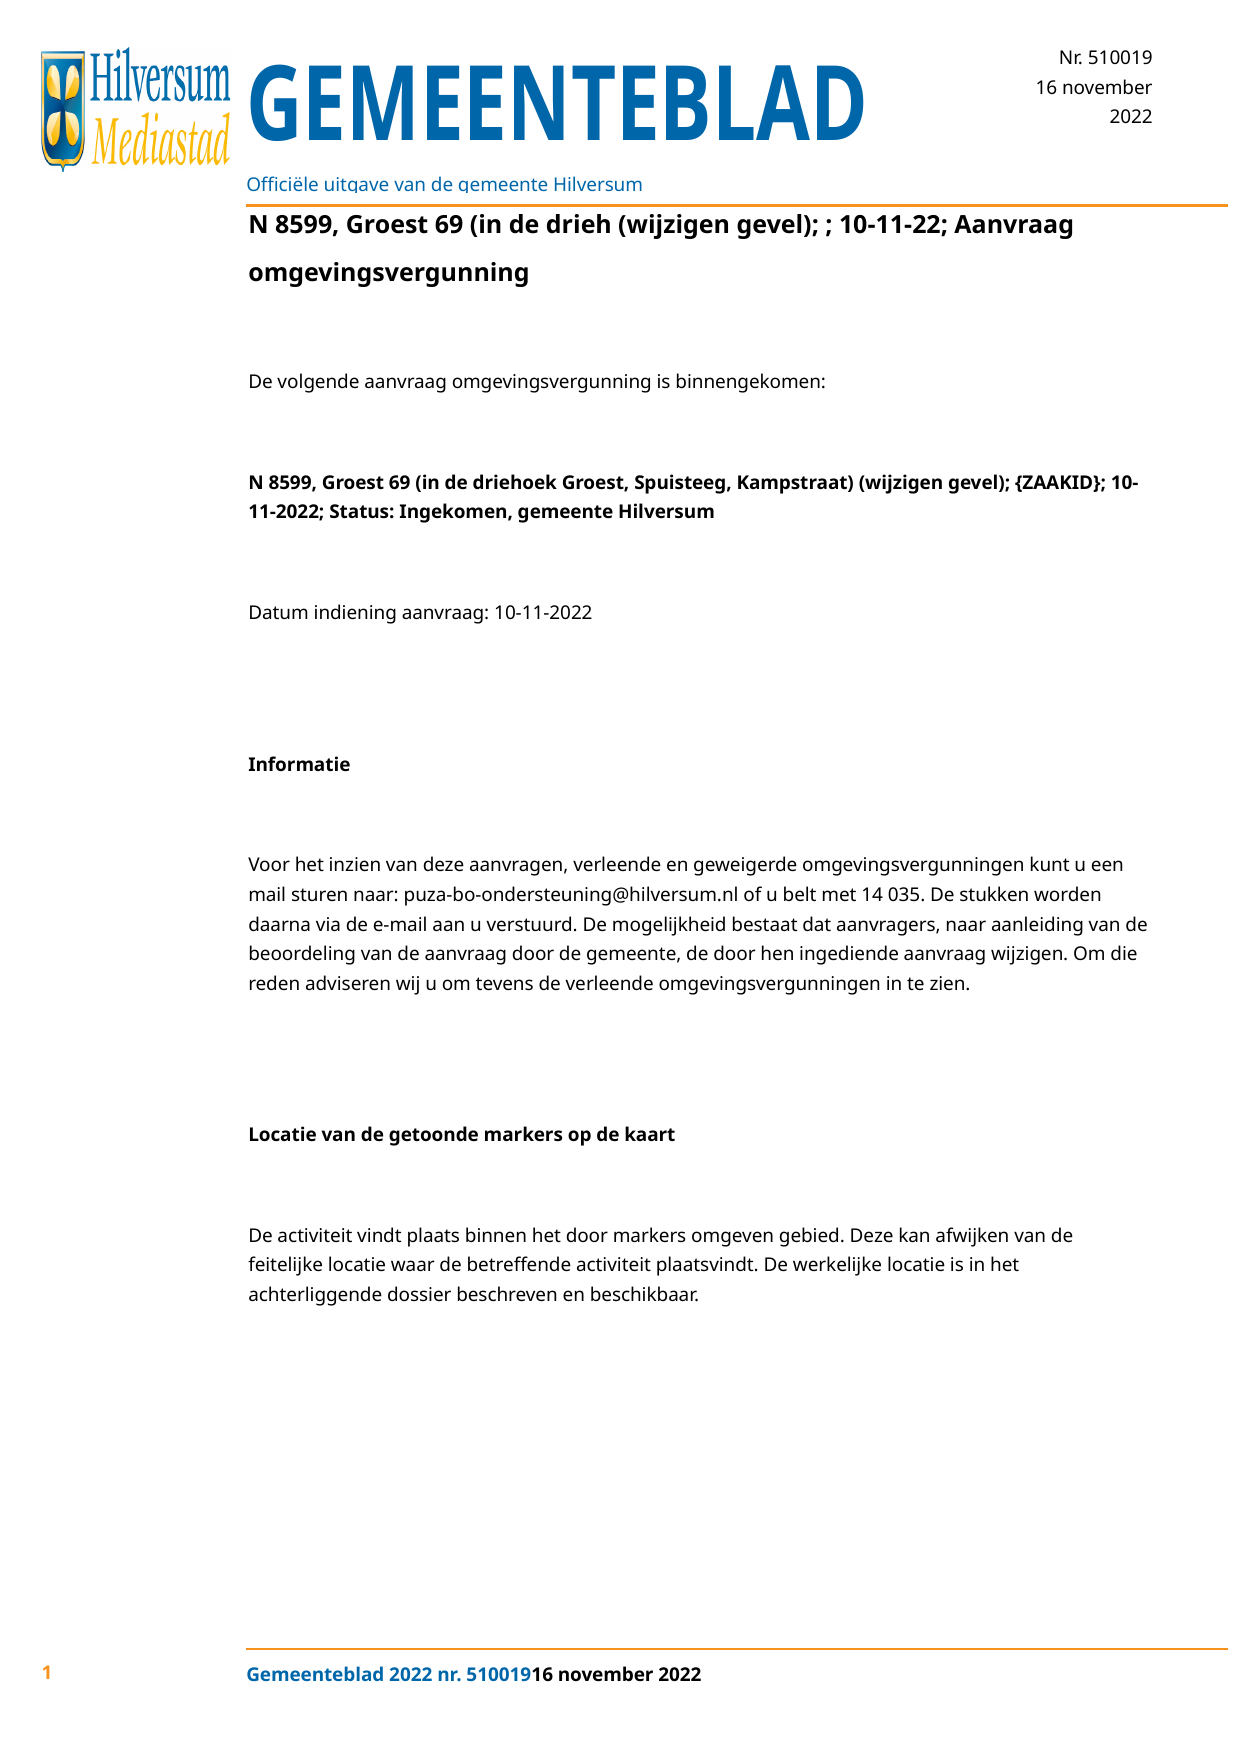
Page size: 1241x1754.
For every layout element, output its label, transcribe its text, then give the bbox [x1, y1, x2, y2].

picture [41, 47, 231, 172]
text Datum indiening aanvraag: 10-11-2022 [248, 599, 1152, 625]
text Locatie van de getoonde markers op de kaart [248, 1121, 1152, 1147]
text Voor het inzien van deze aanvragen, verleende en geweigerde omgevingsvergunningen kunt u een mail sturen naar: puza-bo-ondersteuning@hilversum.nl of u belt met 14 035. De stukken worden daarna via de e-mail aan u verstuurd. De mogelijkheid bestaat dat aanvragers, naar aanleiding van de beoordeling van de aanvraag door de gemeente, de door hen ingediende aanvraag wijzigen. Om die reden adviseren wij u om tevens de verleende omgevingsvergunningen in te zien. [248, 852, 1152, 996]
text N 8599, Groest 69 (in de driehoek Groest, Spuisteeg, Kampstraat) (wijzigen gevel); {ZAAKID}; 10-11-2022; Status: Ingekomen, gemeente Hilversum [248, 469, 1152, 524]
text De activiteit vindt plaats binnen het door markers omgeven gebied. Deze kan afwijken van de feitelijke locatie waar de betreffende activiteit plaatsvindt. De werkelijke locatie is in het achterliggende dossier beschreven en beschikbaar. [248, 1222, 1152, 1307]
text De volgende aanvraag omgevingsvergunning is binnengekomen: [248, 368, 1152, 394]
text N 8599, Groest 69 (in de drieh (wijzigen gevel); ; 10-11-22; Aanvraag omgevingsvergunning [248, 207, 1152, 288]
text Informatie [248, 751, 1152, 777]
